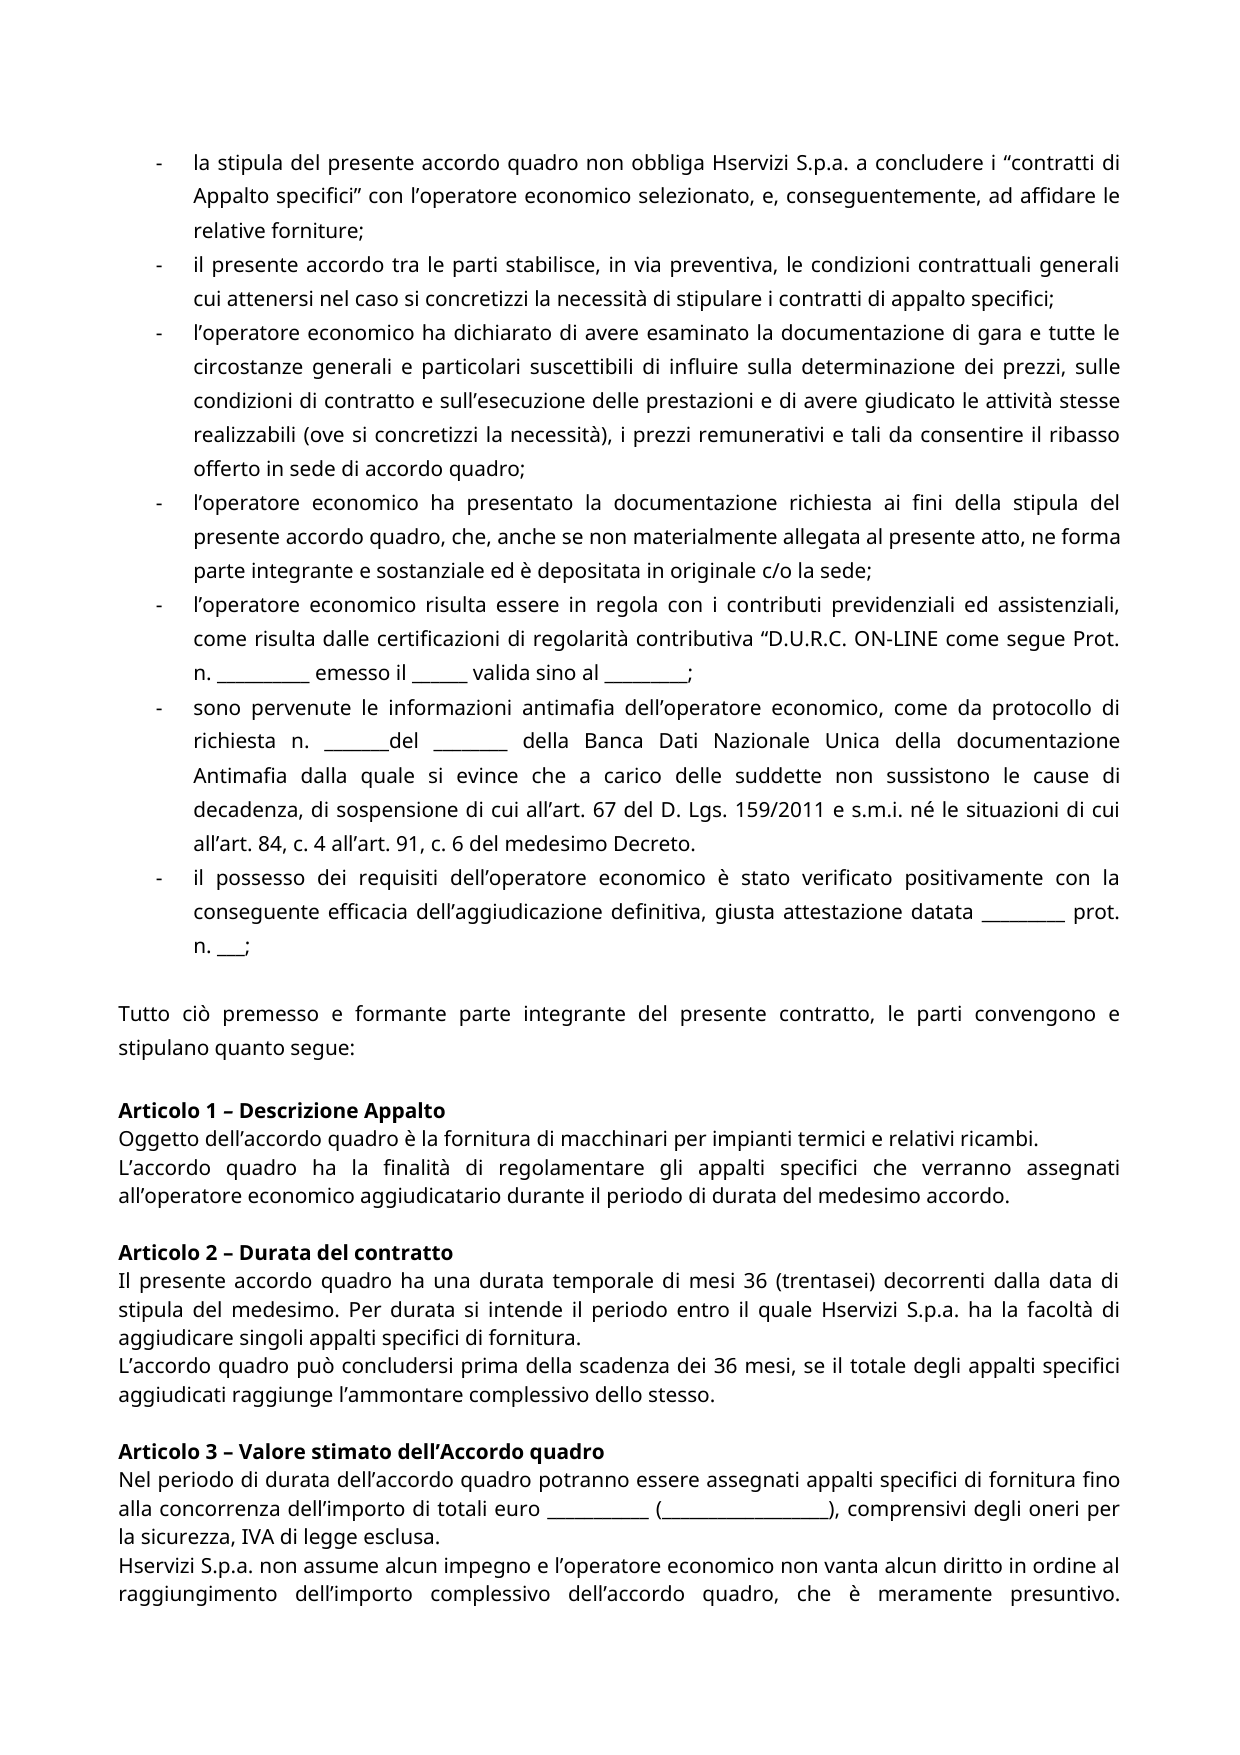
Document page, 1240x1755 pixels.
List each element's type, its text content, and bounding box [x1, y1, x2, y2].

list il presente accordo tra le parti stabilisce, in via preventiva, le condizioni contrattuali generali cui attenersi nel caso si concretizzi la necessità di stipulare i contratti di appalto specifici; [156, 250, 1121, 312]
list sono pervenute le informazioni antimafia dell’operatore economico, come da protocollo di richiesta n. _______del ________ della Banca Dati Nazionale Unica della documentazione Antimafia dalla quale si evince che a carico delle suddette non sussistono le cause di decadenza, di sospensione di cui all’art. 67 del D. Lgs. 159/2011 e s.m.i. né le situazioni di cui all’art. 84, c. 4 all’art. 91, c. 6 del medesimo Decreto. [156, 693, 1121, 857]
text Articolo 3 – Valore stimato dell’Accordo quadro [118, 1437, 1121, 1465]
text L’accordo quadro ha la finalità di regolamentare gli appalti specifici che verranno assegnati all’operatore economico aggiudicatario durante il periodo di durata del medesimo accordo. [118, 1153, 1121, 1209]
text Hservizi S.p.a. non assume alcun impegno e l’operatore economico non vanta alcun diritto in ordine al raggiungimento dell’importo complessivo dell’accordo quadro, che è meramente presuntivo. [118, 1551, 1121, 1608]
text Il presente accordo quadro ha una durata temporale di mesi 36 (trentasei) decorrenti dalla data di stipula del medesimo. Per durata si intende il periodo entro il quale Hservizi S.p.a. ha la facoltà di aggiudicare singoli appalti specifici di fornitura. [118, 1266, 1121, 1352]
list l’operatore economico ha dichiarato di avere esaminato la documentazione di gara e tutte le circostanze generali e particolari suscettibili di influire sulla determinazione dei prezzi, sulle condizioni di contratto e sull’esecuzione delle prestazioni e di avere giudicato le attività stesse realizzabili (ove si concretizzi la necessità), i prezzi remunerativi e tali da consentire il ribasso offerto in sede di accordo quadro; [156, 318, 1121, 483]
text Oggetto dell’accordo quadro è la fornitura di macchinari per impianti termici e relativi ricambi. [118, 1124, 1121, 1153]
list la stipula del presente accordo quadro non obbliga Hservizi S.p.a. a concludere i “contratti di Appalto specifici” con l’operatore economico selezionato, e, conseguentemente, ad affidare le relative forniture; [156, 148, 1121, 244]
list l’operatore economico risulta essere in regola con i contributi previdenziali ed assistenziali, come risulta dalle certificazioni di regolarità contributiva “D.U.R.C. ON-LINE come segue Prot. n. __________ emesso il ______ valida sino al _________; [156, 590, 1121, 687]
list l’operatore economico ha presentato la documentazione richiesta ai fini della stipula del presente accordo quadro, che, anche se non materialmente allegata al presente atto, ne forma parte integrante e sostanziale ed è depositata in originale c/o la sede; [156, 488, 1121, 585]
text Articolo 2 – Durata del contratto [118, 1238, 1121, 1266]
text Tutto ciò premesso e formante parte integrante del presente contratto, le parti convengono e stipulano quanto segue: [118, 999, 1121, 1062]
list il possesso dei requisiti dell’operatore economico è stato verificato positivamente con la conseguente efficacia dell’aggiudicazione definitiva, giusta attestazione datata _________ prot. n. ___; [156, 863, 1121, 959]
text L’accordo quadro può concludersi prima della scadenza dei 36 mesi, se il totale degli appalti specifici aggiudicati raggiunge l’ammontare complessivo dello stesso. [118, 1352, 1121, 1408]
text Nel periodo di durata dell’accordo quadro potranno essere assegnati appalti specifici di fornitura fino alla concorrenza dell’importo di totali euro ___________ (__________________), comprensivi degli oneri per la sicurezza, IVA di legge esclusa. [118, 1465, 1121, 1551]
text Articolo 1 – Descrizione Appalto [118, 1096, 1121, 1124]
